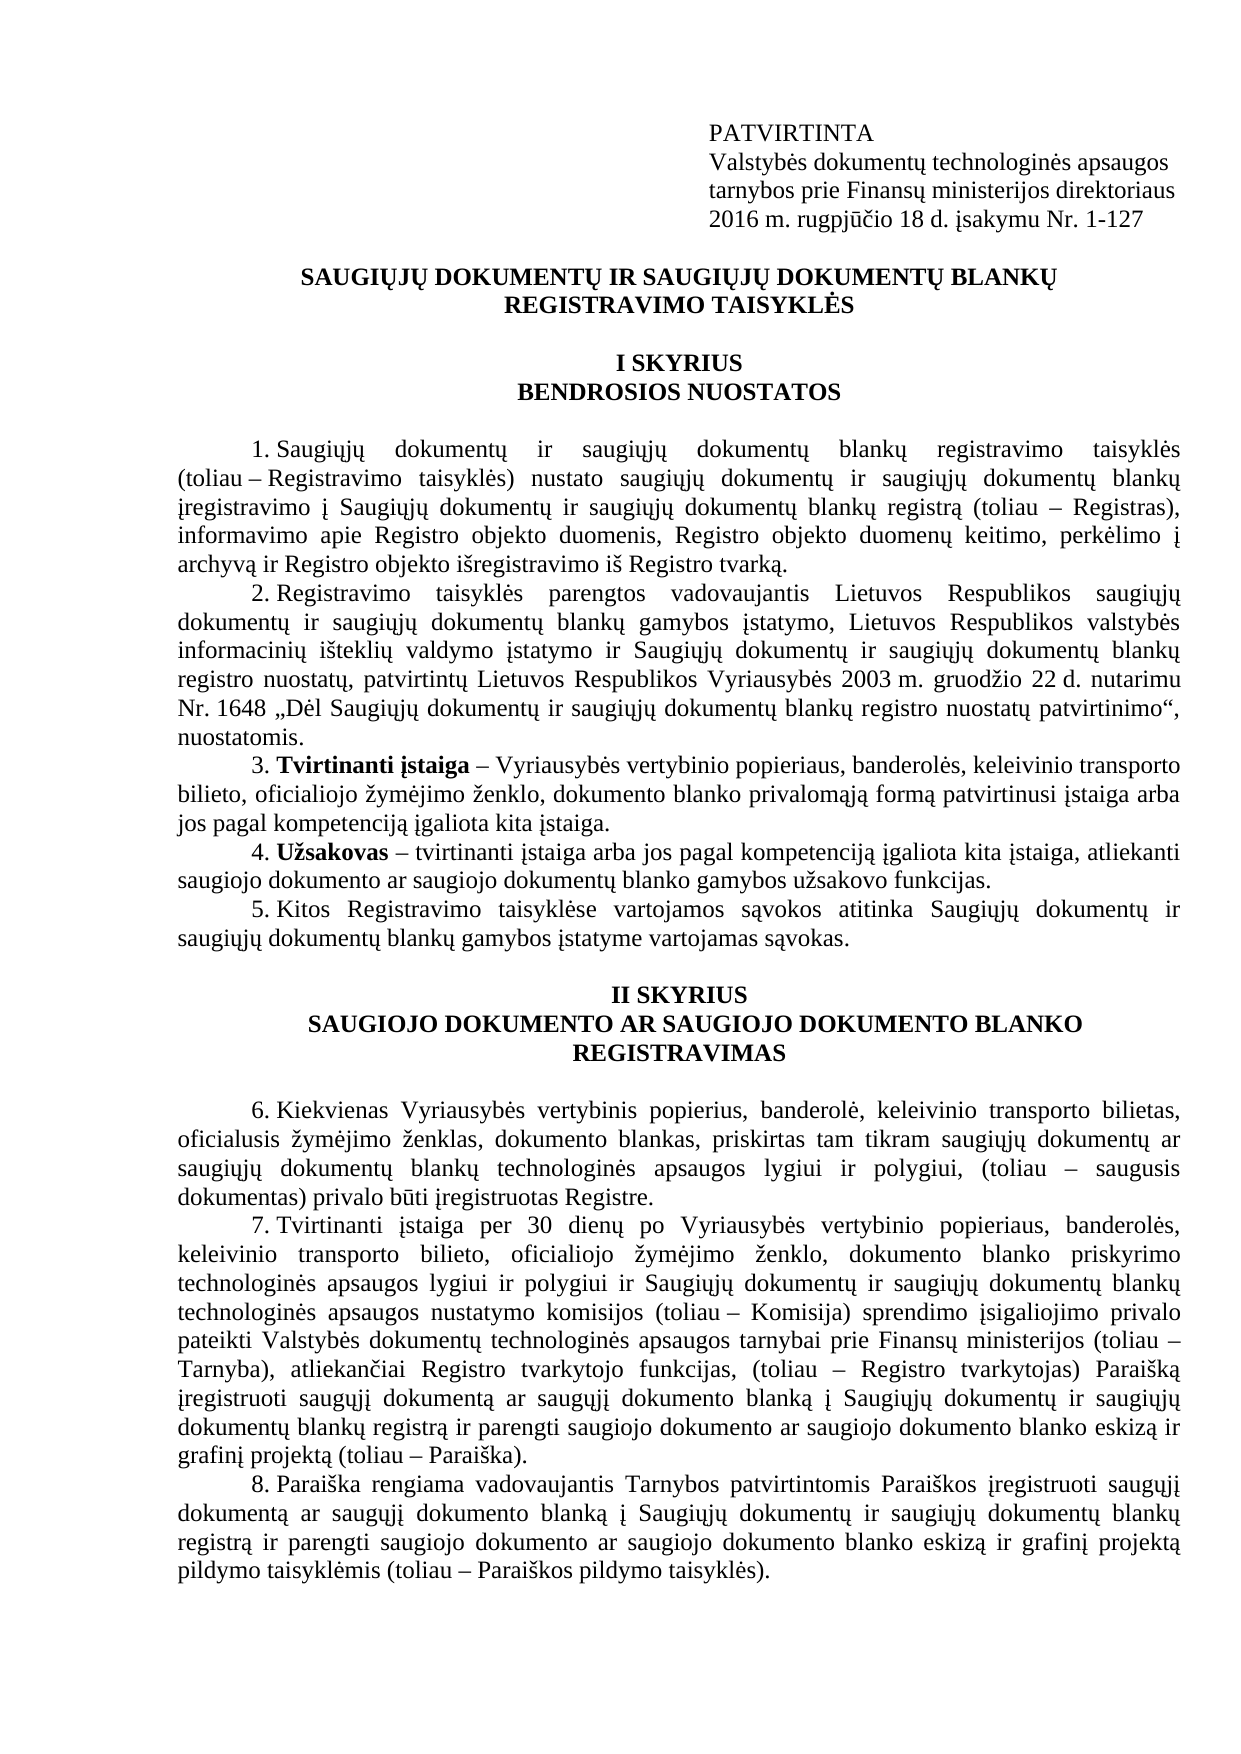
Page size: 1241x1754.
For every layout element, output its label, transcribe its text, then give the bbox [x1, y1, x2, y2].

text 4. Užsakovas – tvirtinanti įstaiga arba jos pagal kompetenciją įgaliota kita įstaiga, atliekanti saugiojo dokumento ar saugiojo dokumentų blanko gamybos užsakovo funkcijas. [177, 837, 1181, 894]
text 2. Registravimo taisyklės parengtos vadovaujantis Lietuvos Respublikos saugiųjų dokumentų ir saugiųjų dokumentų blankų gamybos įstatymo, Lietuvos Respublikos valstybės informacinių išteklių valdymo įstatymo ir Saugiųjų dokumentų ir saugiųjų dokumentų blankų registro nuostatų, patvirtintų Lietuvos Respublikos Vyriausybės 2003 m. gruodžio 22 d. nutarimu Nr. 1648 „Dėl Saugiųjų dokumentų ir saugiųjų dokumentų blankų registro nuostatų patvirtinimo“, nuostatomis. [177, 578, 1181, 751]
text PATVIRTINTA [709, 118, 1181, 147]
text 7. Tvirtinanti įstaiga per 30 dienų po Vyriausybės vertybinio popieriaus, banderolės, keleivinio transporto bilieto, oficialiojo žymėjimo ženklo, dokumento blanko priskyrimo technologinės apsaugos lygiui ir polygiui ir Saugiųjų dokumentų ir saugiųjų dokumentų blankų technologinės apsaugos nustatymo komisijos (toliau – Komisija) sprendimo įsigaliojimo privalo pateikti Valstybės dokumentų technologinės apsaugos tarnybai prie Finansų ministerijos (toliau – Tarnyba), atliekančiai Registro tvarkytojo funkcijas, (toliau – Registro tvarkytojas) Paraišką įregistruoti saugųjį dokumentą ar saugųjį dokumento blanką į Saugiųjų dokumentų ir saugiųjų dokumentų blankų registrą ir parengti saugiojo dokumento ar saugiojo dokumento blanko eskizą ir grafinį projektą (toliau – Paraiška). [177, 1211, 1181, 1469]
text Valstybės dokumentų technologinės apsaugos tarnybos prie Finansų ministerijos direktoriaus 2016 m. rugpjūčio 18 d. įsakymu Nr. 1-127 [709, 147, 1181, 233]
text BENDROSIOS NUOSTATOS [177, 377, 1181, 406]
text SAUGIOJO DOKUMENTO AR SAUGIOJO DOKUMENTO BLANKO REGISTRAVIMAS [177, 1009, 1181, 1067]
text 1. Saugiųjų dokumentų ir saugiųjų dokumentų blankų registravimo taisyklės (toliau – Registravimo taisyklės) nustato saugiųjų dokumentų ir saugiųjų dokumentų blankų įregistravimo į Saugiųjų dokumentų ir saugiųjų dokumentų blankų registrą (toliau – Registras), informavimo apie Registro objekto duomenis, Registro objekto duomenų keitimo, perkėlimo į archyvą ir Registro objekto išregistravimo iš Registro tvarką. [177, 434, 1181, 578]
text 6. Kiekvienas Vyriausybės vertybinis popierius, banderolė, keleivinio transporto bilietas, oficialusis žymėjimo ženklas, dokumento blankas, priskirtas tam tikram saugiųjų dokumentų ar saugiųjų dokumentų blankų technologinės apsaugos lygiui ir polygiui, (toliau – saugusis dokumentas) privalo būti įregistruotas Registre. [177, 1096, 1181, 1211]
text 8. Paraiška rengiama vadovaujantis Tarnybos patvirtintomis Paraiškos įregistruoti saugųjį dokumentą ar saugųjį dokumento blanką į Saugiųjų dokumentų ir saugiųjų dokumentų blankų registrą ir parengti saugiojo dokumento ar saugiojo dokumento blanko eskizą ir grafinį projektą pildymo taisyklėmis (toliau – Paraiškos pildymo taisyklės). [177, 1469, 1181, 1584]
text II SKYRIUS [177, 981, 1181, 1009]
text SAUGIŲJŲ DOKUMENTŲ IR SAUGIŲJŲ DOKUMENTŲ BLANKŲ REGISTRAVIMO taisyklės [177, 262, 1181, 319]
text 3. Tvirtinanti įstaiga – Vyriausybės vertybinio popieriaus, banderolės, keleivinio transporto bilieto, oficialiojo žymėjimo ženklo, dokumento blanko privalomąją formą patvirtinusi įstaiga arba jos pagal kompetenciją įgaliota kita įstaiga. [177, 751, 1181, 837]
text 5. Kitos Registravimo taisyklėse vartojamos sąvokos atitinka Saugiųjų dokumentų ir saugiųjų dokumentų blankų gamybos įstatyme vartojamas sąvokas. [177, 894, 1181, 952]
text I SKYRIUS [177, 348, 1181, 377]
